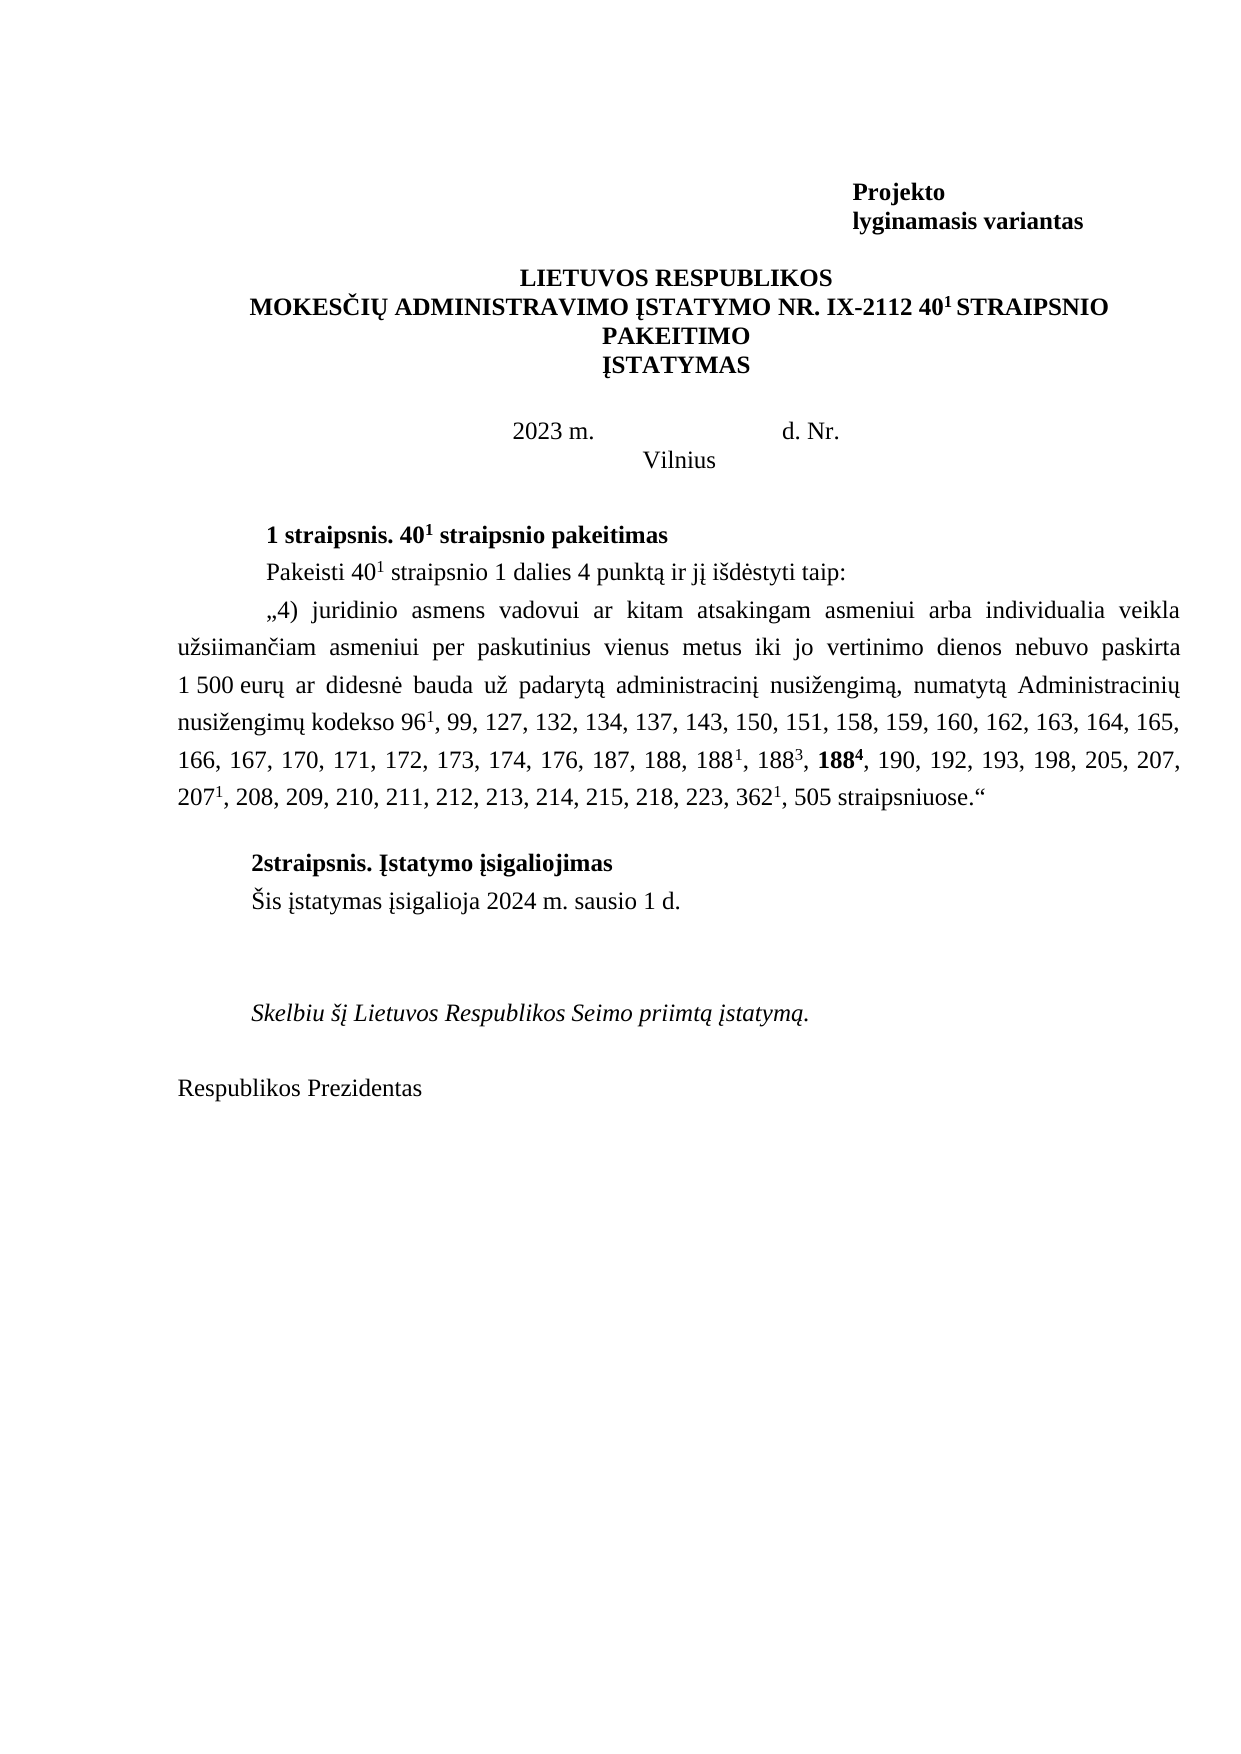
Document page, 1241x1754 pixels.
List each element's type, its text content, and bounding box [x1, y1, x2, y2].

text Vilnius [177, 445, 1181, 473]
text ĮSTATYMAS [177, 350, 1181, 378]
text LIETUVOS RESPUBLIKOS [177, 263, 1181, 292]
text Šis įstatymas įsigalioja 2024 m. sausio 1 d. [177, 877, 1181, 915]
text Skelbiu šį Lietuvos Respublikos Seimo priimtą įstatymą. [177, 990, 1181, 1027]
text lyginamasis variantas [717, 206, 1181, 235]
text 2straipsnis. Įstatymo įsigaliojimas [177, 840, 1181, 877]
text Projekto [717, 177, 1181, 206]
text 2023 m. d. Nr. [177, 416, 1181, 445]
text „4) juridinio asmens vadovui ar kitam atsakingam asmeniui arba individualia veikla užsiimančiam asmeniui per paskutinius vienus metus iki jo vertinimo dienos nebuvo paskirta 1 500 eurų ar didesnė bauda už padarytą administracinį nusižengimą, numatytą Administracinių nusižengimų kodekso 961, 99, 127, 132, 134, 137, 143, 150, 151, 158, 159, 160, 162, 163, 164, 165, 166, 167, 170, 171, 172, 173, 174, 176, 187, 188, 1881, 1883, 1884, 190, 192, 193, 198, 205, 207, 2071, 208, 209, 210, 211, 212, 213, 214, 215, 218, 223, 3621, 505 straipsniuose.“ [177, 586, 1181, 811]
text Pakeisti 401 straipsnio 1 dalies 4 punktą ir jį išdėstyti taip: [177, 548, 1181, 586]
text 1 straipsnis. 401 straipsnio pakeitimas [177, 511, 1181, 548]
text Respublikos Prezidentas [177, 1065, 1181, 1102]
text MOKESČIŲ ADMINISTRAVIMO ĮSTATYMO NR. IX-2112 401 STRAIPSNIO PAKEITIMO [177, 292, 1181, 350]
